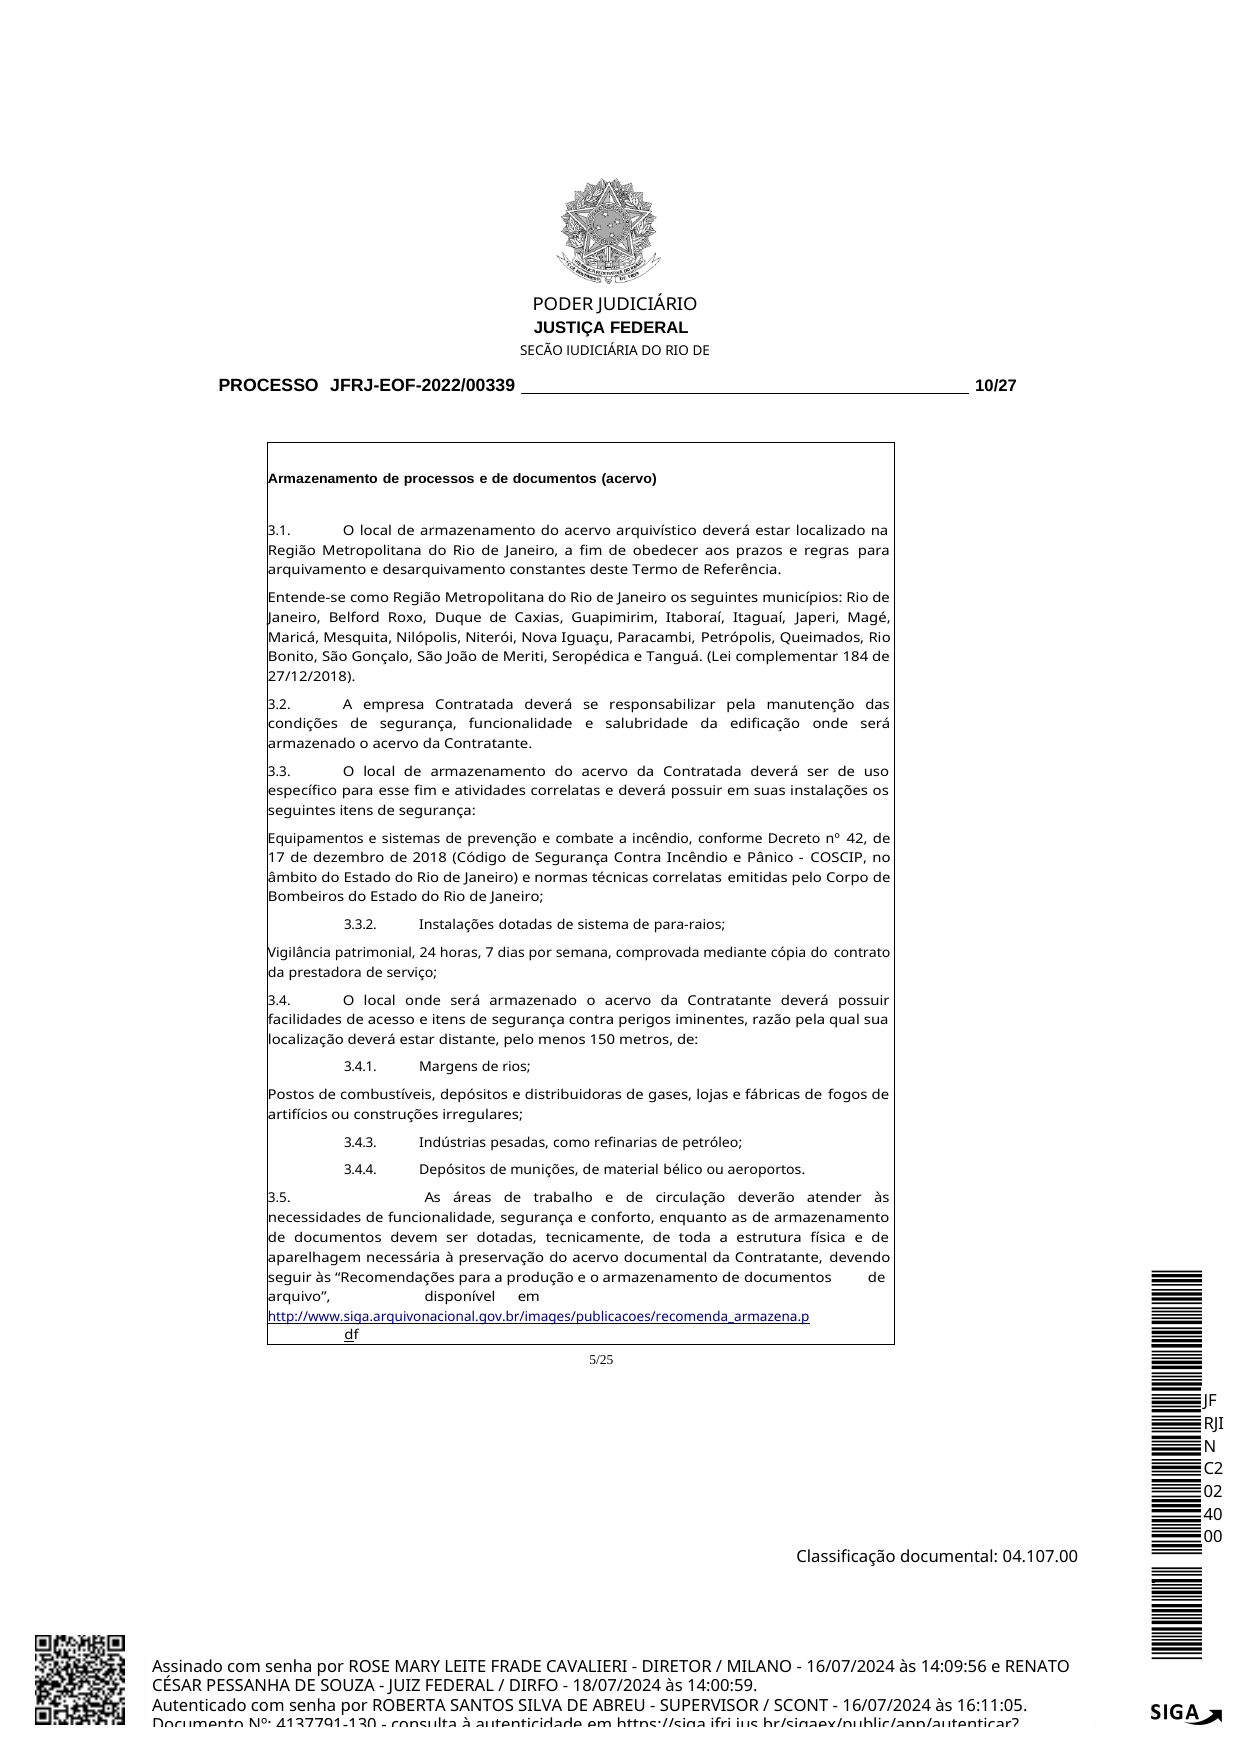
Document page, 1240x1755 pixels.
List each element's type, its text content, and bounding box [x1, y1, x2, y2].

list Margens de rios; [344, 1057, 894, 1076]
list Depósitos de munições, de material bélico ou aeroportos. [344, 1160, 894, 1179]
list Instalações dotadas de sistema de para-raios; [344, 915, 894, 934]
list Armazenamento de processos e de documentos (acervo) [268, 471, 894, 487]
list As áreas de trabalho e de circulação deverão atender às necessidades de funcionalidade, segurança e conforto, enquanto as de armazenamento de documentos devem ser dotadas, tecnicamente, de toda a estrutura física e de aparelhagem necessária à preservação do acervo documental da Contratante, devendo seguir às “Recomendações para a produção e o armazenamento de documentos de arquivo”, disponível em http://www.siga.arquivonacional.gov.br/images/publicacoes/recomenda_armazena.p [268, 1188, 890, 1326]
list O local de armazenamento do acervo arquivístico deverá estar localizado na Região Metropolitana do Rio de Janeiro, a fim de obedecer aos prazos e regras para arquivamento e desarquivamento constantes deste Termo de Referência. [268, 521, 889, 579]
list O local onde será armazenado o acervo da Contratante deverá possuir facilidades de acesso e itens de segurança contra perigos iminentes, razão pela qual sua localização deverá estar distante, pelo menos 150 metros, de: [268, 991, 891, 1048]
list Indústrias pesadas, como refinarias de petróleo; [344, 1133, 894, 1151]
list Entende-se como Região Metropolitana do Rio de Janeiro os seguintes municípios: Rio de Janeiro, Belford Roxo, Duque de Caxias, Guapimirim, Itaboraí, Itaguaí, Japeri, Magé, Maricá, Mesquita, Nilópolis, Niterói, Nova Iguaçu, Paracambi, Petrópolis, Queimados, Rio Bonito, São Gonçalo, São João de Meriti, Seropédica e Tanguá. (Lei complementar 184 de 27/12/2018). [268, 588, 891, 685]
list O local de armazenamento do acervo da Contratada deverá ser de uso específico para esse fim e atividades correlatas e deverá possuir em suas instalações os seguintes itens de segurança: [268, 762, 890, 819]
list Vigilância patrimonial, 24 horas, 7 dias por semana, comprovada mediante cópia do contrato da prestadora de serviço; [268, 943, 890, 981]
text 5/25 [246, 1352, 956, 1368]
text JFRJINC202400057 [1203, 1389, 1224, 1543]
list A empresa Contratada deverá se responsabilizar pela manutenção das condições de segurança, funcionalidade e salubridade da edificação onde será armazenado o acervo da Contratante. [268, 695, 890, 752]
subtitle Classificação documental: 04.107.00 [796, 1545, 1140, 1568]
list Equipamentos e sistemas de prevenção e combate a incêndio, conforme Decreto nº 42, de 17 de dezembro de 2018 (Código de Segurança Contra Incêndio e Pânico - COSCIP, no âmbito do Estado do Rio de Janeiro) e normas técnicas correlatas emitidas pelo Corpo de Bombeiros do Estado do Rio de Janeiro; [268, 829, 891, 906]
list Postos de combustíveis, depósitos e distribuidoras de gases, lojas e fábricas de fogos de artifícios ou construções irregulares; [268, 1085, 889, 1123]
text df [344, 1327, 894, 1342]
